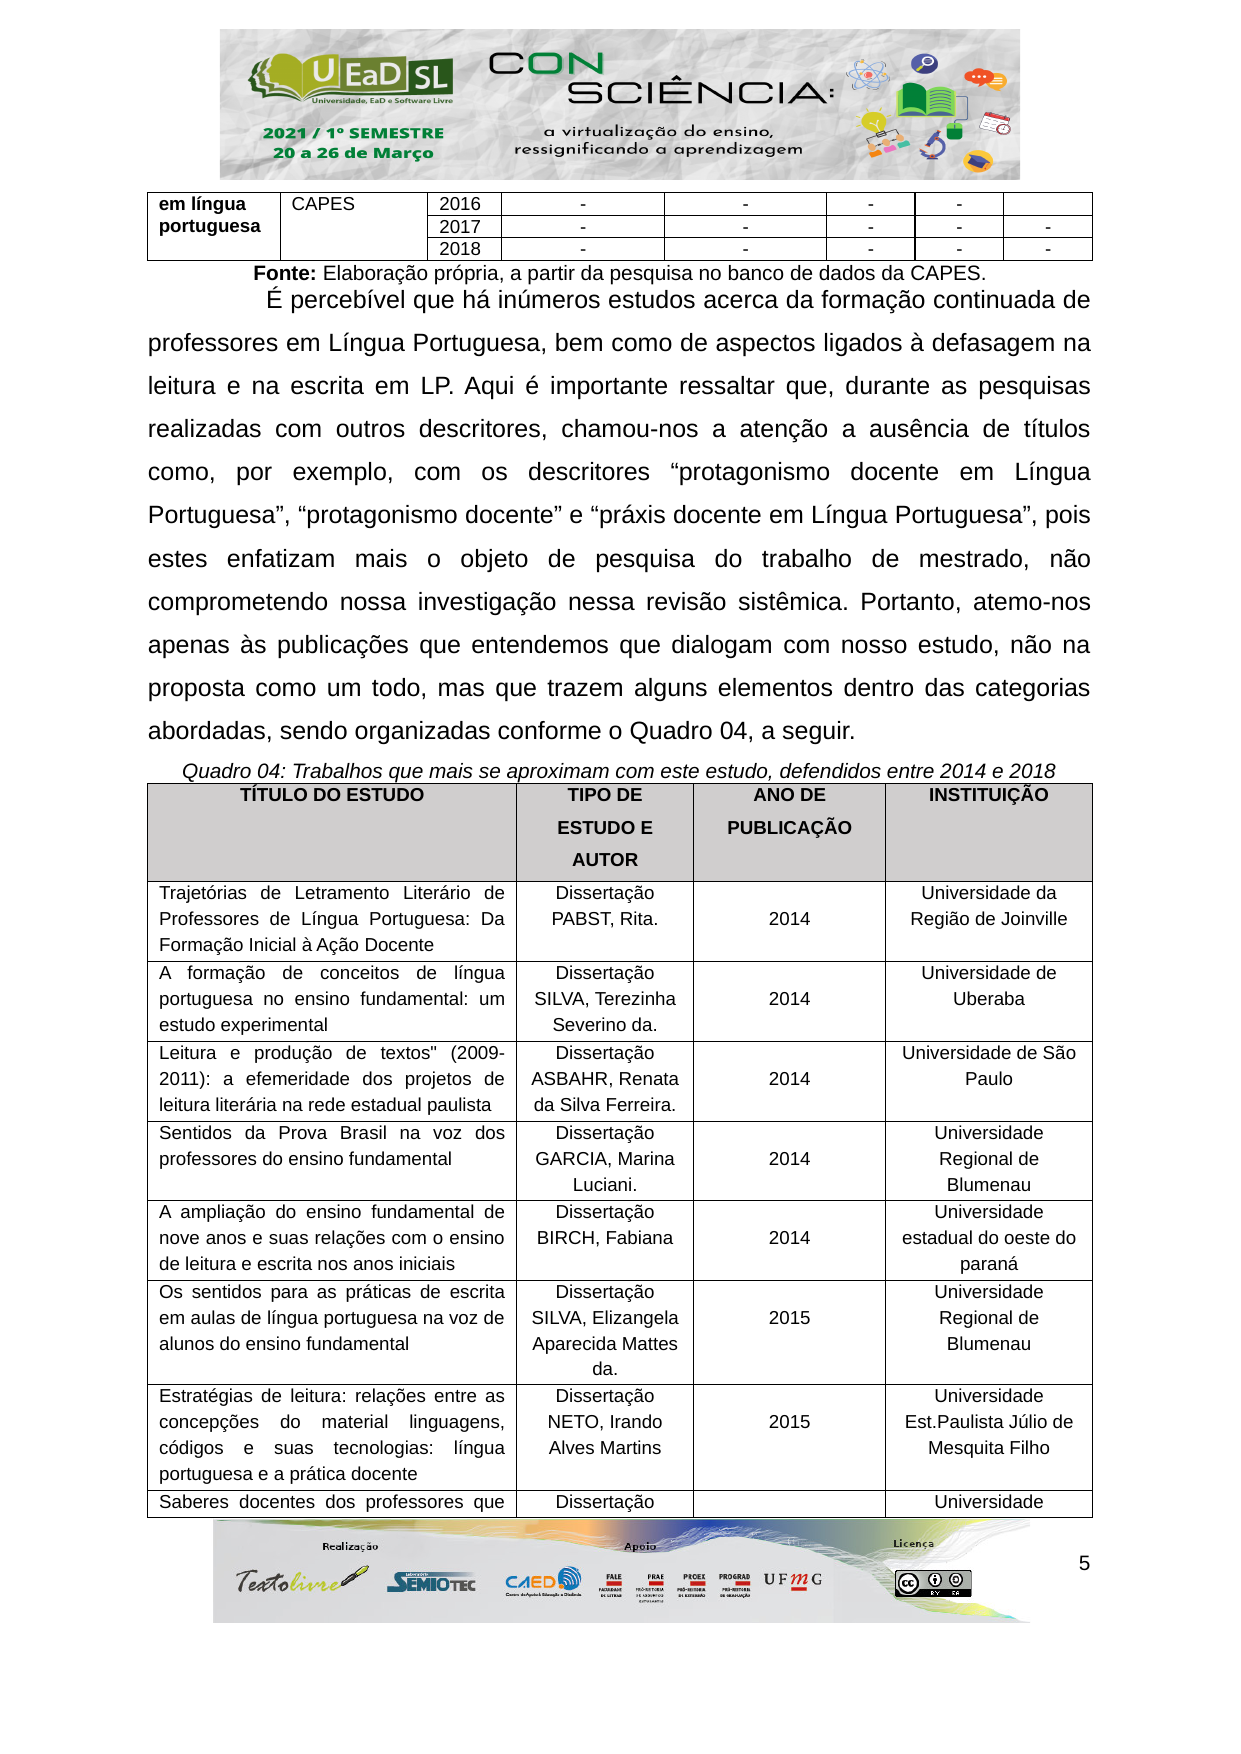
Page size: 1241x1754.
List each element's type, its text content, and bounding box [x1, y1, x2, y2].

table_cell - [1004, 238, 1092, 260]
text Quadro 04: Trabalhos que mais se aproximam com este estudo, defendidos entre 2014 e 2018 [148, 759, 1092, 783]
table_cell 2014 [694, 1201, 885, 1279]
table_header TIPO DE ESTUDO E AUTOR [517, 784, 693, 881]
table_cell 2016 [428, 193, 501, 214]
table_cell - [502, 193, 664, 214]
table_cell CAPES [281, 193, 427, 260]
table_cell - [827, 238, 914, 260]
table_cell A formação de conceitos de língua portuguesa no ensino fundamental: um estudo experimental [148, 962, 516, 1041]
table_cell - [916, 193, 1003, 214]
text É percebível que há inúmeros estudos acerca da formação continuada de professores em Língua Portuguesa, bem como de aspectos ligados à defasagem na leitura e na escrita em LP. Aqui é importante ressaltar que, durante as pesquisas realizadas com outros descritores, chamou-nos a atenção a ausência de títulos como, por exemplo, com os descritores “protagonismo docente em Língua Portuguesa”, “protagonismo docente” e “práxis docente em Língua Portuguesa”, pois estes enfatizam mais o objeto de pesquisa do trabalho de mestrado, não comprometendo nossa investigação nessa revisão sistêmica. Portanto, atemo-nos apenas às publicações que entendemos que dialogam com nosso estudo, não na proposta como um todo, mas que trazem alguns elementos dentro das categorias abordadas, sendo organizadas conforme o Quadro 04, a seguir. [148, 285, 1092, 745]
table_cell 2017 [428, 216, 501, 237]
table_cell Universidade Regional de Blumenau [886, 1281, 1092, 1384]
table_cell 2014 [694, 962, 885, 1041]
table_cell em língua portuguesa [148, 193, 280, 260]
table_cell - [665, 216, 826, 237]
table_cell Dissertação SILVA, Elizangela Aparecida Mattes da. [517, 1281, 693, 1384]
table_cell Dissertação SILVA, Terezinha Severino da. [517, 962, 693, 1041]
table_cell - [827, 216, 914, 237]
table_cell Leitura e produção de textos" (2009-2011): a efemeridade dos projetos de leitura literária na rede estadual paulista [148, 1042, 516, 1121]
table_cell Universidade estadual do oeste do paraná [886, 1201, 1092, 1279]
table_header ANO DE PUBLICAÇÃO [694, 784, 885, 881]
table_cell 2014 [694, 882, 885, 961]
table_cell 2014 [694, 1042, 885, 1121]
table_cell Dissertação NETO, Irando Alves Martins [517, 1385, 693, 1490]
table_cell Sentidos da Prova Brasil na voz dos professores do ensino fundamental [148, 1122, 516, 1199]
table_cell - [916, 216, 1003, 237]
table_cell - [1004, 216, 1092, 237]
table_cell Dissertação [517, 1491, 693, 1517]
table_cell Estratégias de leitura: relações entre as concepções do material linguagens, códigos e suas tecnologias: língua portuguesa e a prática docente [148, 1385, 516, 1490]
table_cell - [502, 238, 664, 260]
table_cell Dissertação GARCIA, Marina Luciani. [517, 1122, 693, 1199]
table_cell - [916, 238, 1003, 260]
table_cell Universidade [886, 1491, 1092, 1517]
table_cell Saberes docentes dos professores que [148, 1491, 516, 1517]
table_cell [694, 1491, 885, 1517]
table_header TÍTULO DO ESTUDO [148, 784, 516, 881]
table_cell 2018 [428, 238, 501, 260]
table_cell Universidade de São Paulo [886, 1042, 1092, 1121]
table_cell - [827, 193, 914, 214]
table_cell 2014 [694, 1122, 885, 1199]
table_cell Universidade Regional de Blumenau [886, 1122, 1092, 1199]
table_cell 2015 [694, 1385, 885, 1490]
table_cell 2015 [694, 1281, 885, 1384]
table_cell Universidade de Uberaba [886, 962, 1092, 1041]
table_cell - [502, 216, 664, 237]
table_header INSTITUIÇÃO [886, 784, 1092, 881]
table_cell Trajetórias de Letramento Literário de Professores de Língua Portuguesa: Da Formação Inicial à Ação Docente [148, 882, 516, 961]
table_cell - [1004, 193, 1092, 214]
table_cell Universidade da Região de Joinville [886, 882, 1092, 961]
table_cell Dissertação BIRCH, Fabiana [517, 1201, 693, 1279]
table_cell A ampliação do ensino fundamental de nove anos e suas relações com o ensino de leitura e escrita nos anos iniciais [148, 1201, 516, 1279]
table_cell Dissertação ASBAHR, Renata da Silva Ferreira. [517, 1042, 693, 1121]
table_cell Dissertação PABST, Rita. [517, 882, 693, 961]
table_cell Os sentidos para as práticas de escrita em aulas de língua portuguesa na voz de alunos do ensino fundamental [148, 1281, 516, 1384]
text Fonte: Elaboração própria, a partir da pesquisa no banco de dados da CAPES. [148, 261, 1092, 285]
table_cell - [665, 238, 826, 260]
table_cell - [665, 193, 826, 214]
table_cell Universidade Est.Paulista Júlio de Mesquita Filho [886, 1385, 1092, 1490]
